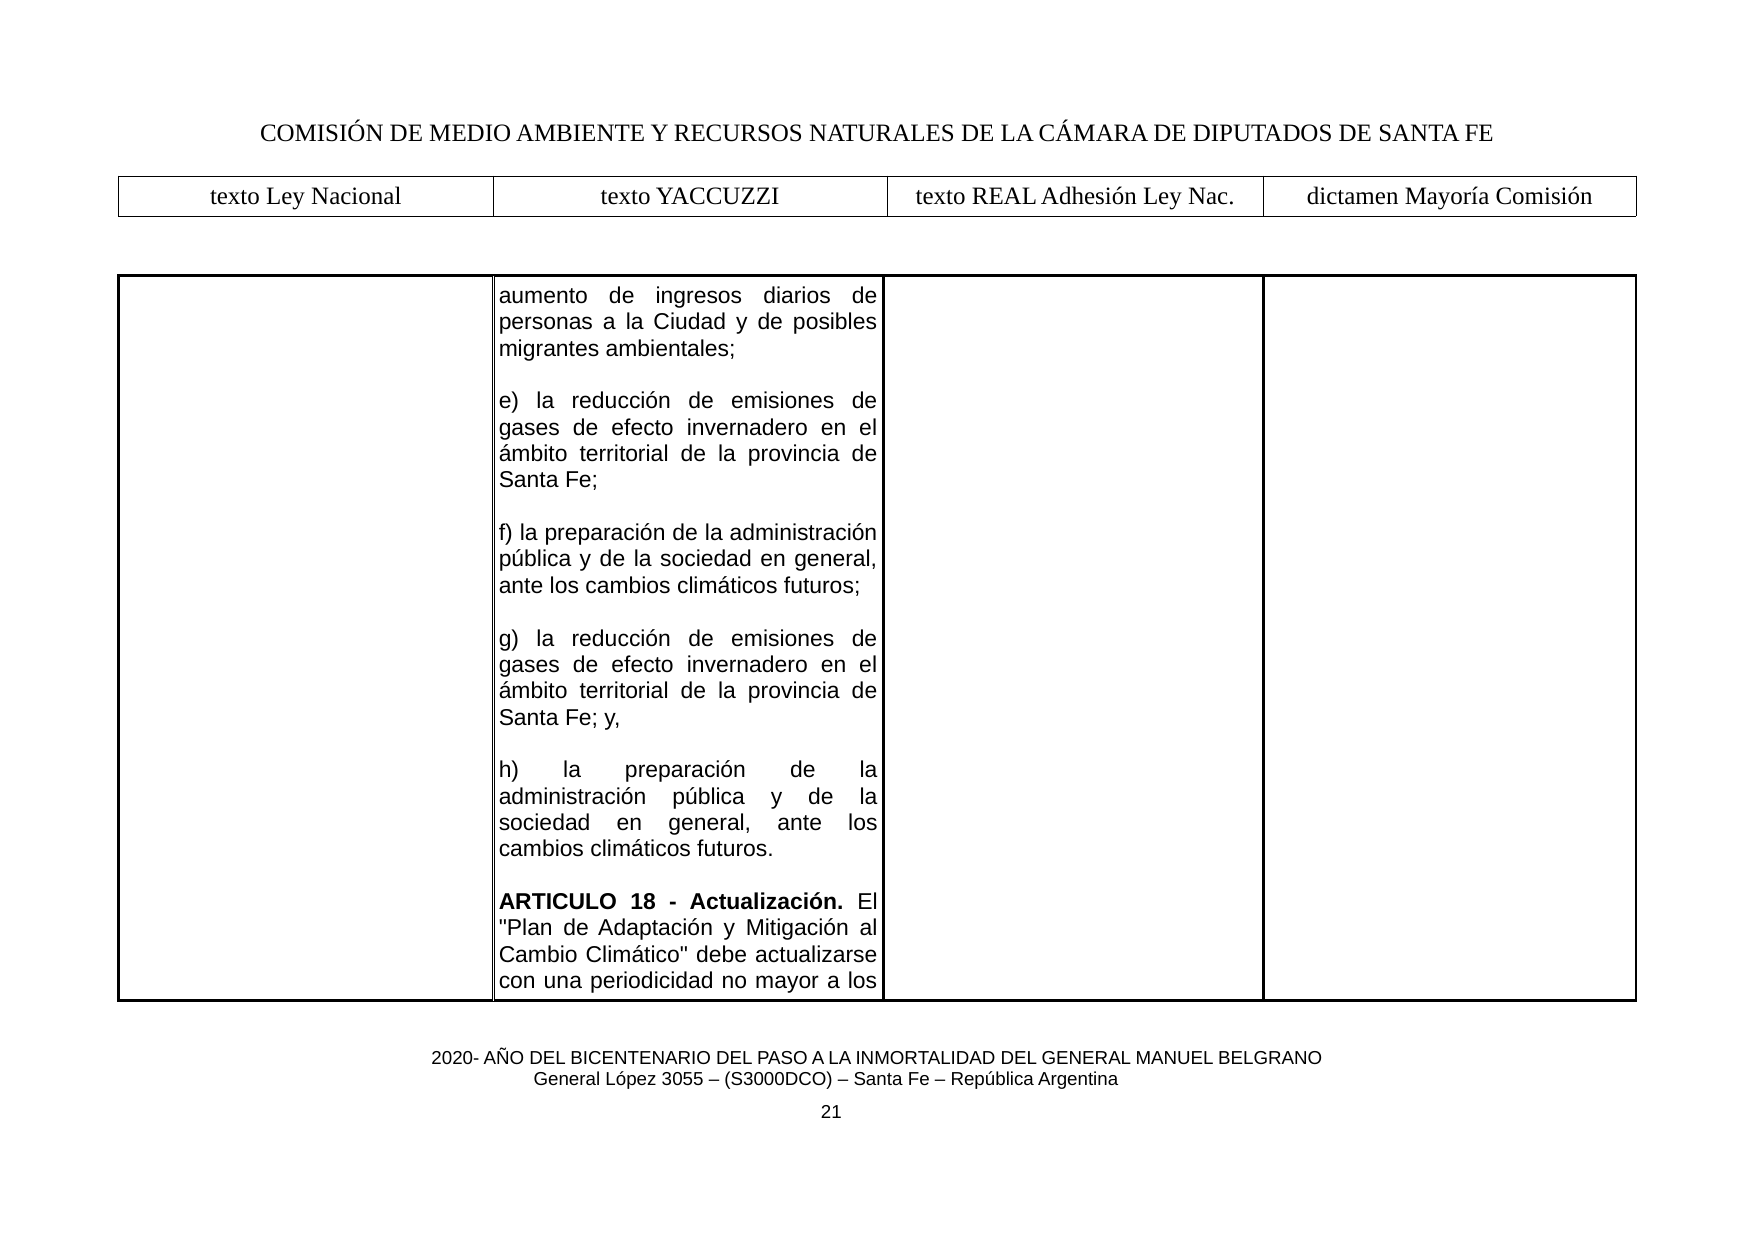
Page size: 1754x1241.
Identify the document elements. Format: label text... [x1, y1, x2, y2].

table_cell [885, 277, 1262, 999]
table_cell aumento de ingresos diarios de personas a la Ciudad y de posibles migrantes ambientales; e) la reducción de emisiones de gases de efecto invernadero en el ámbito territorial de la provincia de Santa Fe; f) la preparación de la administración pública y de la sociedad en general, ante los cambios climáticos futuros; g) la reducción de emisiones de gases de efecto invernadero en el ámbito territorial de la provincia de Santa Fe; y, h) la preparación de la administración pública y de la sociedad en general, ante los cambios climáticos futuros. ARTICULO 18 - Actualización. El "Plan de Adaptación y Mitigación al Cambio Climático" debe actualizarse con una periodicidad no mayor a los [495, 277, 882, 999]
table_cell [1265, 277, 1635, 999]
table_cell [120, 277, 492, 999]
